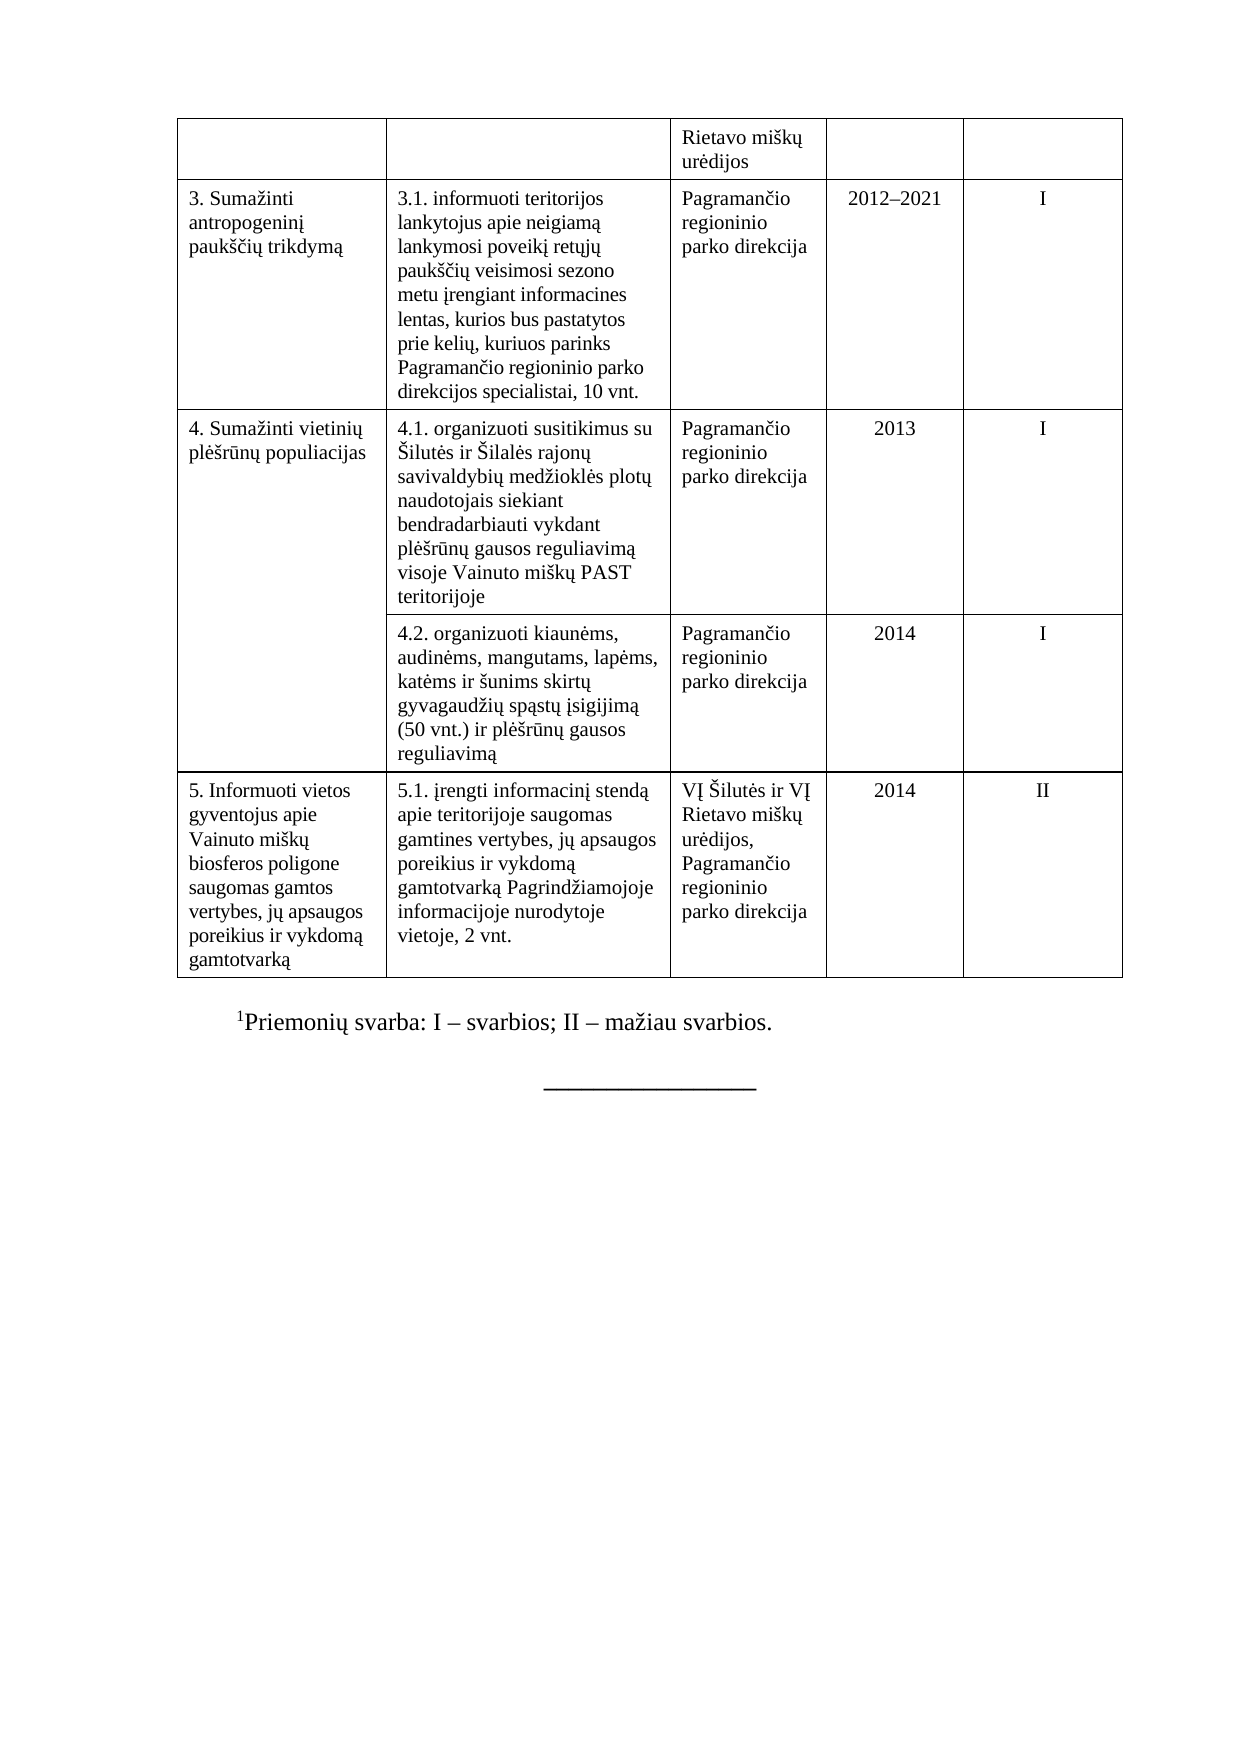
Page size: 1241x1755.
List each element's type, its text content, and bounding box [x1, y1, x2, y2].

table_cell [964, 119, 1122, 179]
table_cell Pagramančio regioninio parko direkcija [671, 410, 826, 614]
table_cell 5.1. įrengti informacinį stendą apie teritorijoje saugomas gamtines vertybes, jų apsaugos poreikius ir vykdomą gamtotvarką Pagrindžiamojoje informacijoje nurodytoje vietoje, 2 vnt. [387, 773, 670, 977]
table_cell Pagramančio regioninio parko direkcija [671, 615, 826, 771]
table_cell VĮ Šilutės ir VĮ Rietavo miškų urėdijos, Pagramančio regioninio parko direkcija [671, 773, 826, 977]
table_cell 5. Informuoti vietos gyventojus apie Vainuto miškų biosferos poligone saugomas gamtos vertybes, jų apsaugos poreikius ir vykdomą gamtotvarką [178, 773, 386, 977]
table_cell I [964, 180, 1122, 409]
table_cell 4. Sumažinti vietinių plėšrūnų populiacijas [178, 410, 386, 771]
table_cell 2013 [827, 410, 963, 614]
table_cell I [964, 615, 1122, 771]
table_cell Rietavo miškų urėdijos [671, 119, 826, 179]
table_cell [827, 119, 963, 179]
table_cell Pagramančio regioninio parko direkcija [671, 180, 826, 409]
table_cell 2014 [827, 615, 963, 771]
table_cell 3.1. informuoti teritorijos lankytojus apie neigiamą lankymosi poveikį retųjų paukščių veisimosi sezono metu įrengiant informacines lentas, kurios bus pastatytos prie kelių, kuriuos parinks Pagramančio regioninio parko direkcijos specialistai, 10 vnt. [387, 180, 670, 409]
table_cell 3. Sumažinti antropogeninį paukščių trikdymą [178, 180, 386, 409]
table_cell [387, 119, 670, 179]
text _________________ [177, 1064, 1122, 1093]
table_cell I [964, 410, 1122, 614]
table_cell [178, 119, 386, 179]
table_cell 2014 [827, 773, 963, 977]
table_cell 2012–2021 [827, 180, 963, 409]
table_cell 4.1. organizuoti susitikimus su Šilutės ir Šilalės rajonų savivaldybių medžioklės plotų naudotojais siekiant bendradarbiauti vykdant plėšrūnų gausos reguliavimą visoje Vainuto miškų PAST teritorijoje [387, 410, 670, 614]
table_cell II [964, 773, 1122, 977]
text 1Priemonių svarba: I – svarbios; II – mažiau svarbios. [177, 1007, 1122, 1035]
table_cell 4.2. organizuoti kiaunėms, audinėms, mangutams, lapėms, katėms ir šunims skirtų gyvagaudžių spąstų įsigijimą (50 vnt.) ir plėšrūnų gausos reguliavimą [387, 615, 670, 771]
